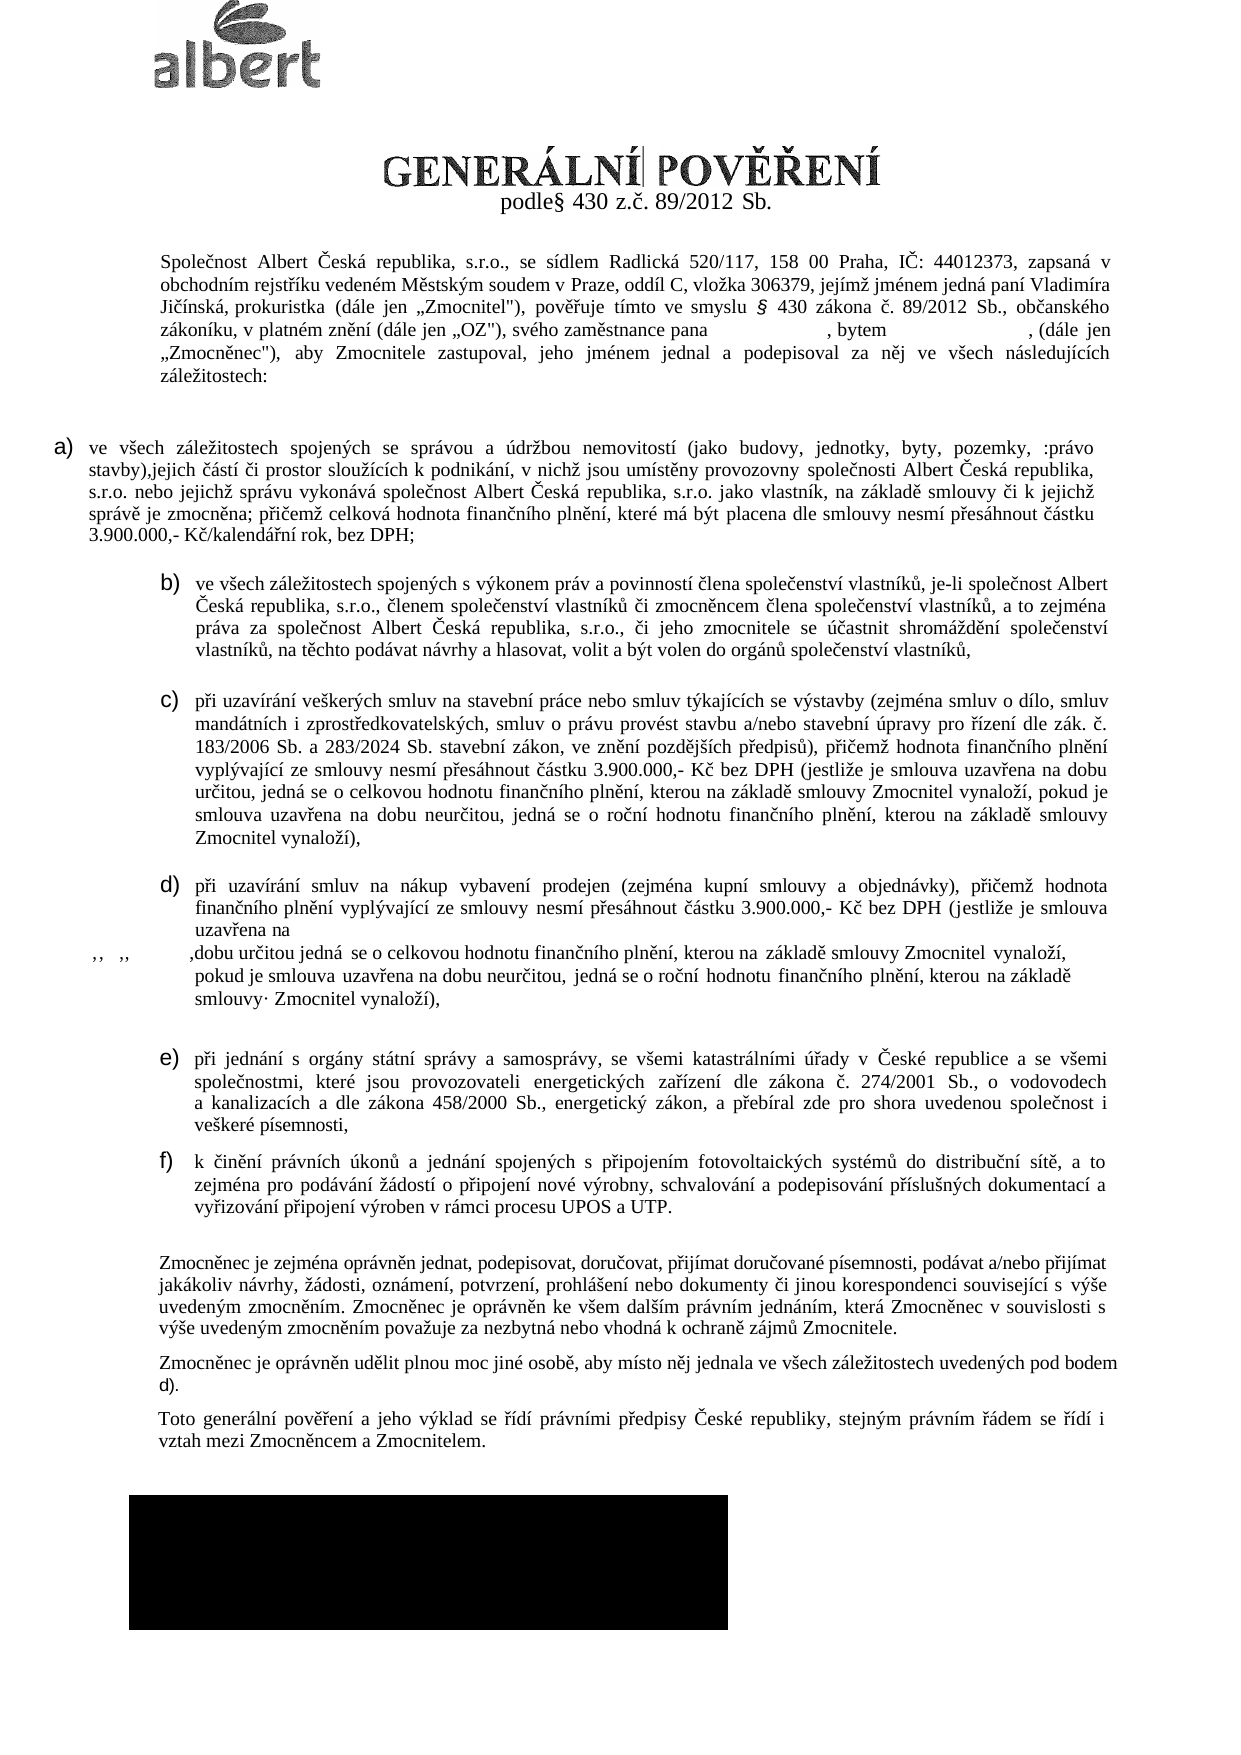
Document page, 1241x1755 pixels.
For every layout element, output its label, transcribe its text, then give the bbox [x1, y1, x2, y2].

list ve všech záležitostech spojených se správou a údržbou nemovitostí (jako budovy, jednotky, byty, pozemky, :právo stavby),jejich částí či prostor sloužících k podnikání, v nichž jsou umístěny provozovny společnosti Albert Česká republika, s.r.o. nebo jejichž správu vykonává společnost Albert Česká republika, s.r.o. jako vlastník, na základě smlouvy či k jejichž správě je zmocněna; přičemž celková hodnota finančního plnění, které má být placena dle smlouvy nesmí přesáhnout částku 3.900.000,- Kč/kalendářní rok, bez DPH; [53, 434, 1095, 546]
list při uzavírání veškerých smluv na stavební práce nebo smluv týkajících se výstavby (zejména smluv o dílo, smluv mandátních i zprostředkovatelských, smluv o právu provést stavbu a/nebo stavební úpravy pro řízení dle zák. č. 183/2006 Sb. a 283/2024 Sb. stavební zákon, ve znění pozdějších předpisů), přičemž hodnota finančního plnění vyplývající ze smlouvy nesmí přesáhnout částku 3.900.000,- Kč bez DPH (jestliže je smlouva uzavřena na dobu určitou, jedná se o celkovou hodnotu finančního plnění, kterou na základě smlouvy Zmocnitel vynaloží, pokud je smlouva uzavřena na dobu neurčitou, jedná se o roční hodnotu finančního plnění, kterou na základě smlouvy Zmocnitel vynaloží), [160, 686, 1109, 849]
text d). [159, 1375, 1123, 1396]
text Zmocněnec je oprávněn udělit plnou moc jiné osobě, aby místo něj jednala ve všech záležitostech uvedených pod bodem [159, 1351, 1123, 1374]
list při jednání s orgány státní správy a samosprávy, se všemi katastrálními úřady v České republice a se všemi společnostmi, které jsou provozovateli energetických zařízení dle zákona č. 274/2001 Sb., o vodovodech a kanalizacích a dle zákona 458/2000 Sb., energetický zákon, a přebíral zde pro shora uvedenou společnost i veškeré písemnosti, [159, 1046, 1107, 1136]
text Toto generální pověření a jeho výklad se řídí právními předpisy České republiky, stejným právním řádem se řídí i vztah mezi Zmocněncem a Zmocnitelem. [158, 1408, 1105, 1452]
text ,, ,, ,dobu určitou jedná se o celkovou hodnotu finančního plnění, kterou na základě smlouvy Zmocnitel vynaloží, pokud je smlouva uzavřena na dobu neurčitou, jedná se o roční hodnotu finančního plnění, kterou na základě smlouvy· Zmocnitel vynaloží), [92, 941, 1113, 1009]
list ve všech záležitostech spojených s výkonem práv a povinností člena společenství vlastníků, je-li společnost Albert Česká republika, s.r.o., členem společenství vlastníků či zmocněncem člena společenství vlastníků, a to zejména práva za společnost Albert Česká republika, s.r.o., či jeho zmocnitele se účastnit shromáždění společenství vlastníků, na těchto podávat návrhy a hlasovat, volit a být volen do orgánů společenství vlastníků, [160, 570, 1108, 661]
list při uzavírání smluv na nákup vybavení prodejen (zejména kupní smlouvy a objednávky), přičemž hodnota finančního plnění vyplývající ze smlouvy nesmí přesáhnout částku 3.900.000,- Kč bez DPH (jestliže je smlouva uzavřena na [160, 872, 1108, 941]
list k činění právních úkonů a jednání spojených s připojením fotovoltaických systémů do distribuční sítě, a to zejména pro podávání žádostí o připojení nové výrobny, schvalování a podepisování příslušných dokumentací a vyřizování připojení výroben v rámci procesu UPOS a UTP. [159, 1149, 1106, 1217]
text Zmocněnec je zejména oprávněn jednat, podepisovat, doručovat, přijímat doručované písemnosti, podávat a/nebo přijímat jakákoliv návrhy, žádosti, oznámení, potvrzení, prohlášení nebo dokumenty či jinou korespondenci související s výše uvedeným zmocněním. Zmocněnec je oprávněn ke všem dalším právním jednáním, která Zmocněnec v souvislosti s výše uvedeným zmocněním považuje za nezbytná nebo vhodná k ochraně zájmů Zmocnitele. [159, 1252, 1107, 1339]
text Společnost Albert Česká republika, s.r.o., se sídlem Radlická 520/117, 158 00 Praha, IČ: 44012373, zapsaná v obchodním rejstříku vedeném Městským soudem v Praze, oddíl C, vložka 306379, jejímž jménem jedná paní Vladimíra Jičínská, prokuristka (dále jen „Zmocnitel"), pověřuje tímto ve smyslu § 430 zákona č. 89/2012 Sb., občanského zákoníku, v platném znění (dále jen „OZ"), svého zaměstnance pana , bytem , (dále jen „Zmocněnec"), aby Zmocnitele zastupoval, jeho jménem jednal a podepisoval za něj ve všech následujících záležitostech: [160, 250, 1111, 387]
text podle§ 430 z.č. 89/2012 Sb. [150, 152, 1123, 215]
